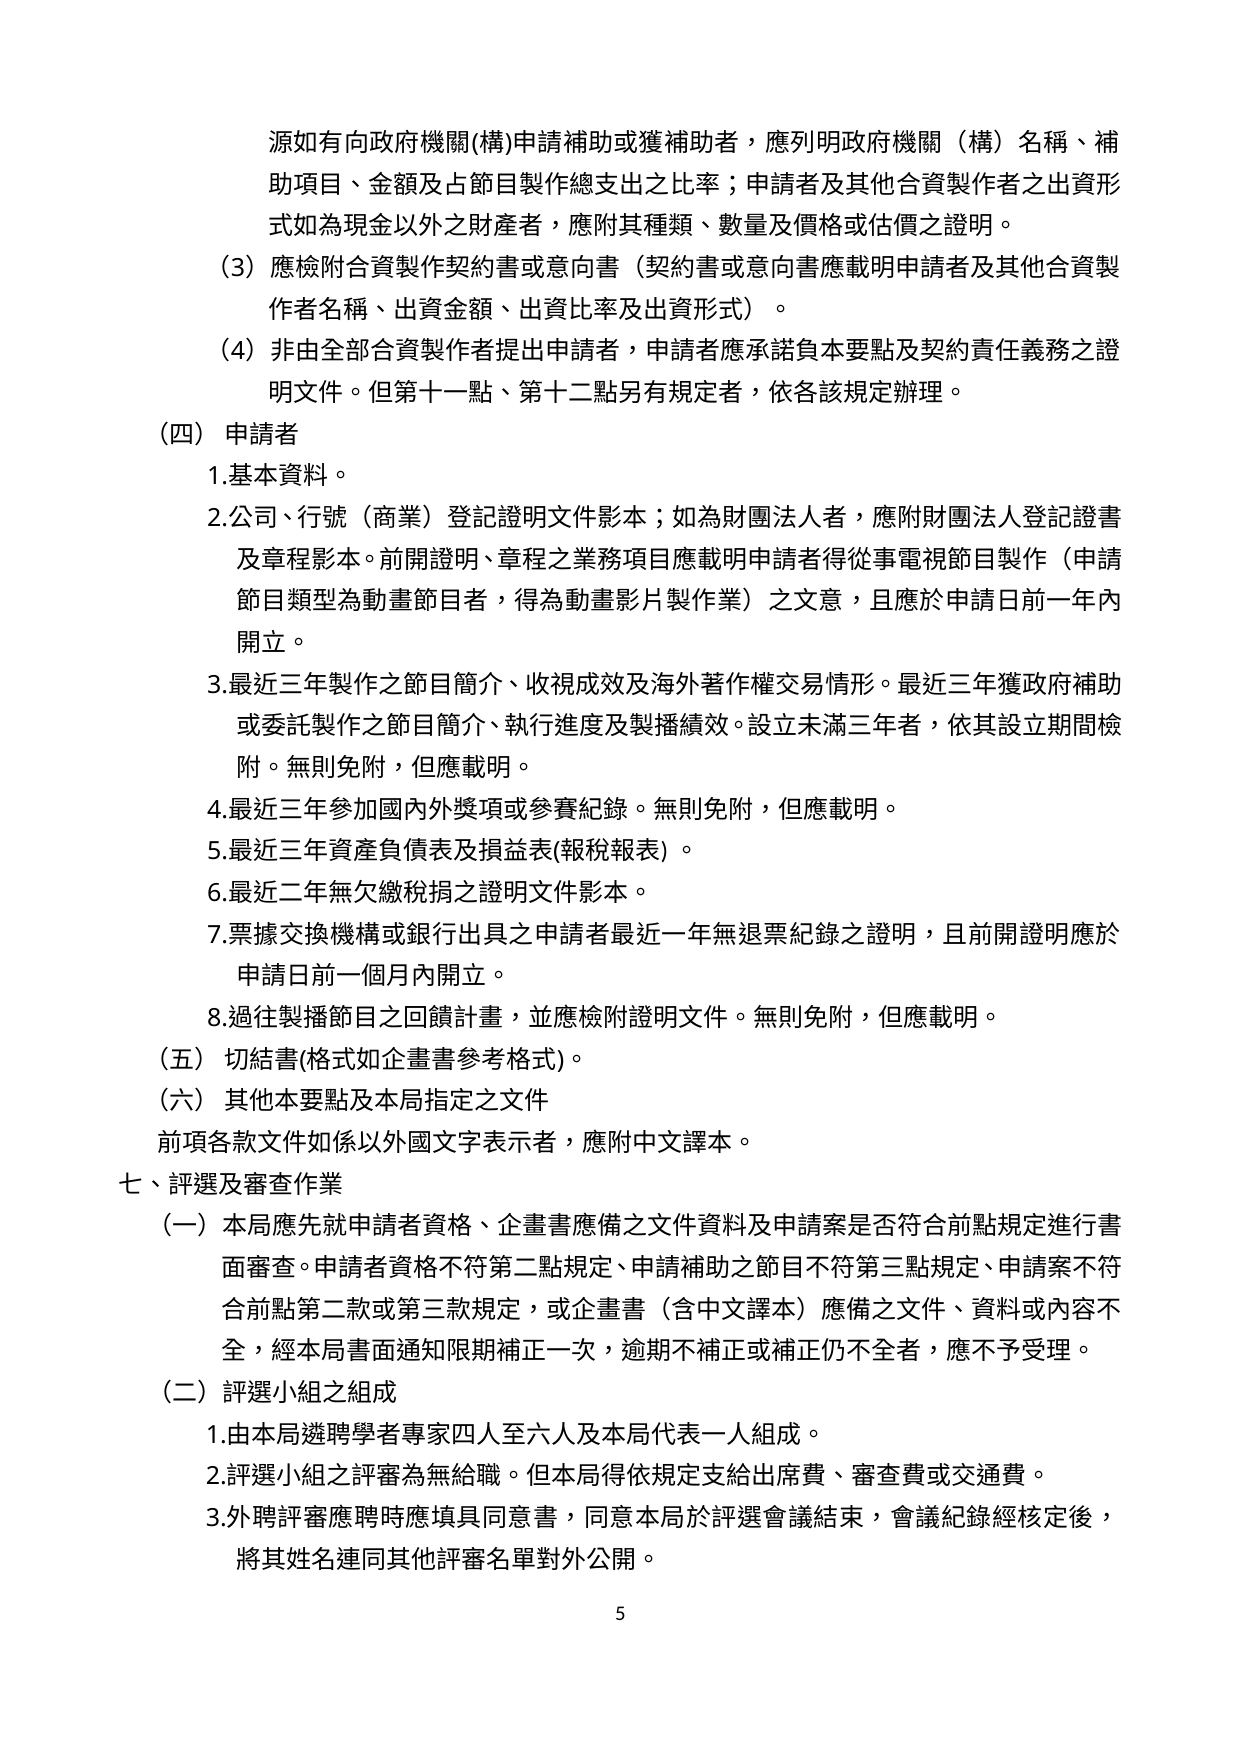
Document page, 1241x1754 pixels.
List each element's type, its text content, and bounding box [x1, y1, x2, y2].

list 外聘評審應聘時應填具同意書，同意本局於評選會議結束，會議紀錄經核定後，將其姓名連同其他評審名單對外公開。 [206, 1493, 1122, 1576]
list 由本局遴聘學者專家四人至六人及本局代表一人組成。 [206, 1410, 1122, 1451]
list 申請者 [144, 410, 1122, 451]
text （4）非由全部合資製作者提出申請者，申請者應承諾負本要點及契約責任義務之證明文件。但第十一點、第十二點另有規定者，依各該規定辦理。 [206, 326, 1122, 410]
list 其他本要點及本局指定之文件 [144, 1076, 1122, 1118]
list 切結書(格式如企畫書參考格式)。 [144, 1035, 1122, 1076]
text 源如有向政府機關(構)申請補助或獲補助者，應列明政府機關（構）名稱、補助項目、金額及占節目製作總支出之比率；申請者及其他合資製作者之出資形式如為現金以外之財產者，應附其種類、數量及價格或估價之證明。 [206, 118, 1122, 243]
list 本局應先就申請者資格、企畫書應備之文件資料及申請案是否符合前點規定進行書面審查。申請者資格不符第二點規定、申請補助之節目不符第三點規定、申請案不符合前點第二款或第三款規定，或企畫書（含中文譯本）應備之文件、資料或內容不全，經本局書面通知限期補正一次，逾期不補正或補正仍不全者，應不予受理。 [148, 1201, 1122, 1368]
list 最近三年參加國內外獎項或參賽紀錄。無則免附，但應載明。 [207, 785, 1122, 826]
text 前項各款文件如係以外國文字表示者，應附中文譯本。 [144, 1118, 1122, 1160]
list 票據交換機構或銀行出具之申請者最近一年無退票紀錄之證明，且前開證明應於申請日前一個月內開立。 [207, 910, 1122, 993]
list 評選及審查作業 [118, 1160, 1122, 1201]
list 過往製播節目之回饋計畫，並應檢附證明文件。無則免附，但應載明。 [207, 993, 1122, 1035]
list 公司、行號（商業）登記證明文件影本；如為財團法人者，應附財團法人登記證書及章程影本。前開證明、章程之業務項目應載明申請者得從事電視節目製作（申請節目類型為動畫節目者，得為動畫影片製作業）之文意，且應於申請日前一年內開立。 [207, 493, 1122, 660]
list 基本資料。 [207, 451, 1122, 493]
list 最近三年資產負債表及損益表(報稅報表) 。 [207, 826, 1122, 868]
list 評選小組之組成 [148, 1368, 1122, 1410]
list 最近二年無欠繳稅捐之證明文件影本。 [207, 868, 1122, 910]
text （3）應檢附合資製作契約書或意向書（契約書或意向書應載明申請者及其他合資製作者名稱、出資金額、出資比率及出資形式）。 [206, 243, 1122, 326]
list 評選小組之評審為無給職。但本局得依規定支給出席費、審查費或交通費。 [206, 1451, 1122, 1493]
list 最近三年製作之節目簡介、收視成效及海外著作權交易情形。最近三年獲政府補助或委託製作之節目簡介、執行進度及製播績效。設立未滿三年者，依其設立期間檢附。無則免附，但應載明。 [207, 660, 1122, 785]
